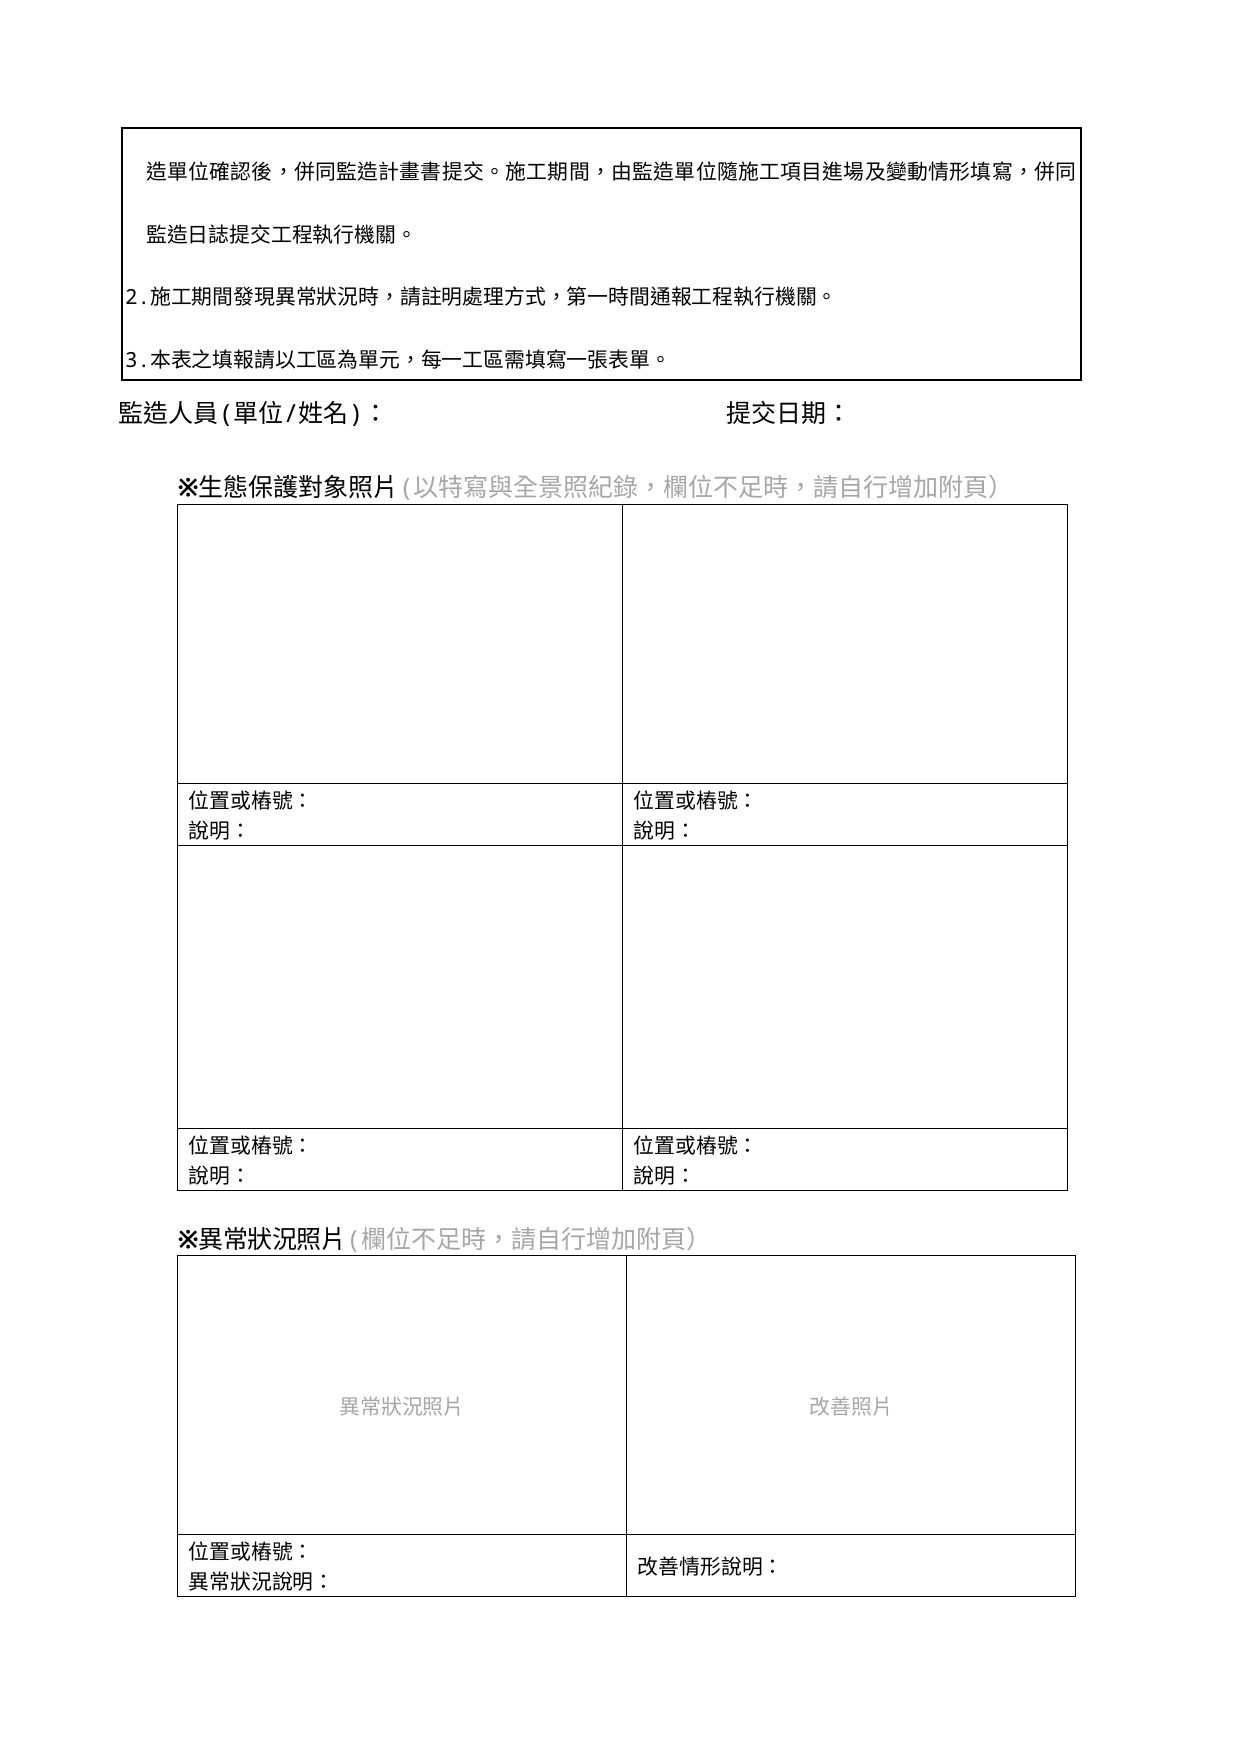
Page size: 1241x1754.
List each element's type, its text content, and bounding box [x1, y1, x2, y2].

table_header 異常狀況照片 [178, 1256, 626, 1534]
text 監造人員(單位/姓名)： 提交日期： [118, 381, 1063, 433]
table_cell [623, 846, 1067, 1128]
text ※生態保護對象照片(以特寫與全景照紀錄，欄位不足時，請自行增加附頁） [168, 467, 1063, 503]
table_cell 位置或樁號： 說明： [623, 784, 1067, 844]
table_cell [178, 846, 622, 1128]
table_cell 改善情形說明： [627, 1535, 1075, 1596]
table_cell 造單位確認後，併同監造計畫書提交。施工期間，由監造單位隨施工項目進場及變動情形填寫，併同監造日誌提交工程執行機關。 2.施工期間發現異常狀況時，請註明處理方式，第一時間通報工程執行機關。 3.本表之填報請以工區為單元，每一工區需填寫一張表單。 [123, 129, 1080, 379]
table_header [178, 505, 622, 783]
table_cell 位置或樁號： 說明： [623, 1129, 1067, 1190]
table_cell 位置或樁號： 異常狀況說明： [178, 1535, 626, 1596]
table_cell 位置或樁號： 說明： [178, 784, 622, 844]
text ※異常狀況照片(欄位不足時，請自行增加附頁） [177, 1219, 1063, 1255]
table_header [623, 505, 1067, 783]
table_cell 位置或樁號： 說明： [178, 1129, 622, 1190]
table_header 改善照片 [627, 1256, 1075, 1534]
